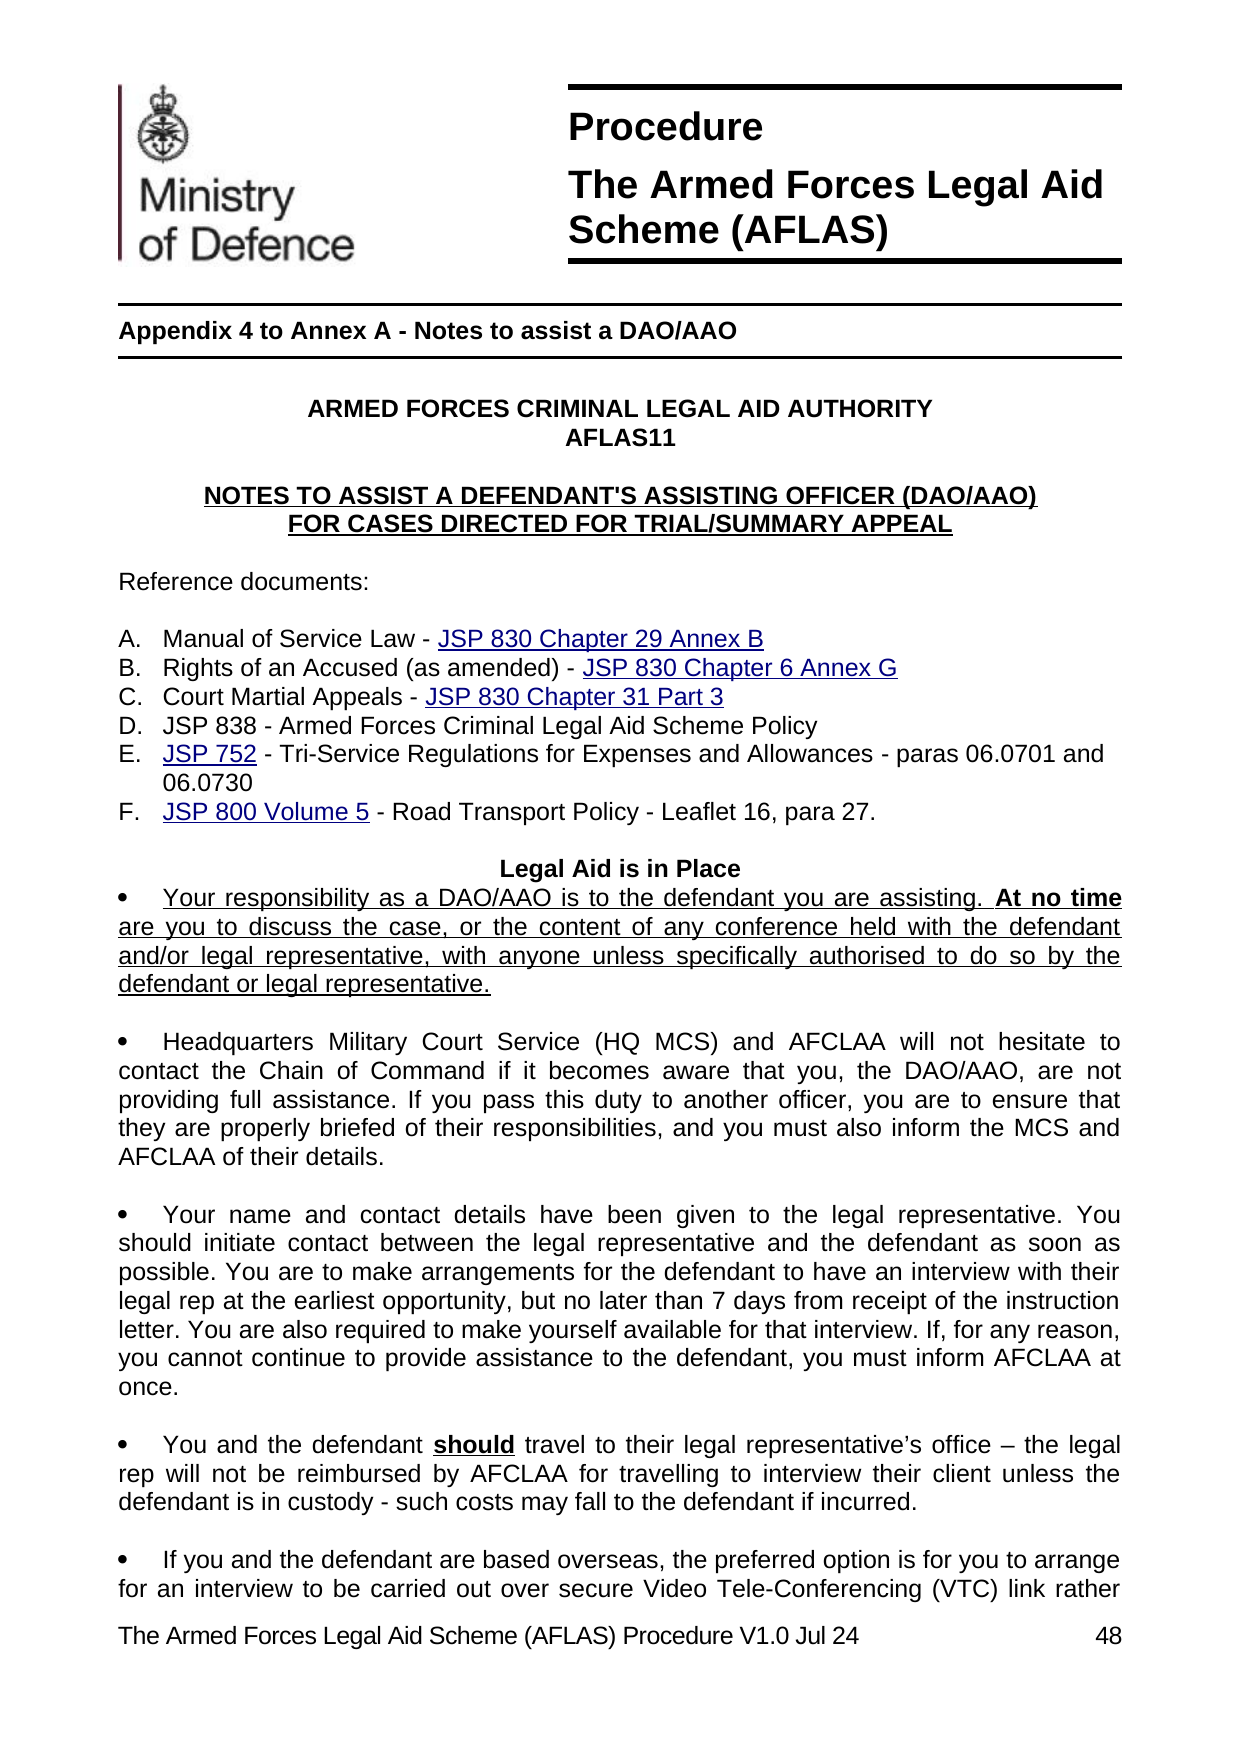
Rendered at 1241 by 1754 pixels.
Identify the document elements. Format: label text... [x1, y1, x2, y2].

list JSP 800 Volume 5 - Road Transport Policy - Leaflet 16, para 27. [118, 797, 1122, 826]
text Legal Aid is in Place [118, 854, 1122, 883]
list You and the defendant should travel to their legal representative’s office – the legal rep will not be reimbursed by AFCLAA for travelling to interview their client unless the defendant is in custody - such costs may fall to the defendant if incurred. [118, 1430, 1122, 1516]
list JSP 838 - Armed Forces Criminal Legal Aid Scheme Policy [118, 711, 1122, 739]
text FOR CASES DIRECTED FOR TRIAL/SUMMARY APPEAL [118, 509, 1122, 538]
text NOTES TO ASSIST A DEFENDANT'S ASSISTING OFFICER (DAO/AAO) [118, 481, 1122, 509]
subtitle Appendix 4 to Annex A - Notes to assist a DAO/AAO [118, 306, 1122, 356]
list Your name and contact details have been given to the legal representative. You should initiate contact between the legal representative and the defendant as soon as possible. You are to make arrangements for the defendant to have an interview with their legal rep at the earliest opportunity, but no later than 7 days from receipt of the instruction letter. You are also required to make yourself available for that interview. If, for any reason, you cannot continue to provide assistance to the defendant, you must inform AFCLAA at once. [118, 1199, 1122, 1401]
list Court Martial Appeals - JSP 830 Chapter 31 Part 3 [118, 682, 1122, 711]
list Manual of Service Law - JSP 830 Chapter 29 Annex B [118, 624, 1122, 653]
list Your responsibility as a DAO/AAO is to the defendant you are assisting. At no time are you to discuss the case, or the content of any conference held with the defendant [118, 883, 1122, 937]
list JSP 752 - Tri-Service Regulations for Expenses and Allowances​​ - paras 06.0701 and 06.0730 [118, 739, 1122, 797]
list If you and the defendant are based overseas, the preferred option is for you to arrange for an interview to be carried out over secure Video Tele-Conferencing (VTC) link rather [118, 1545, 1122, 1602]
text Reference documents: [118, 567, 1122, 596]
list defendant or legal representative. [118, 967, 1122, 998]
list Rights of an Accused (as amended) - JSP 830 Chapter 6 Annex G [118, 653, 1122, 682]
list and/or legal representative, with anyone unless specifically authorised to do so by the [118, 938, 1122, 966]
text ARMED FORCES CRIMINAL LEGAL AID AUTHORITY [118, 394, 1122, 423]
text AFLAS11 [118, 423, 1122, 452]
list Headquarters Military Court Service (HQ MCS) and AFCLAA will not hesitate to contact the Chain of Command if it becomes aware that you, the DAO/AAO, are not providing full assistance. If you pass this duty to another officer, you are to ensure that they are properly briefed of their responsibilities, and you must also inform the MCS and AFCLAA of their details. [118, 1027, 1122, 1171]
